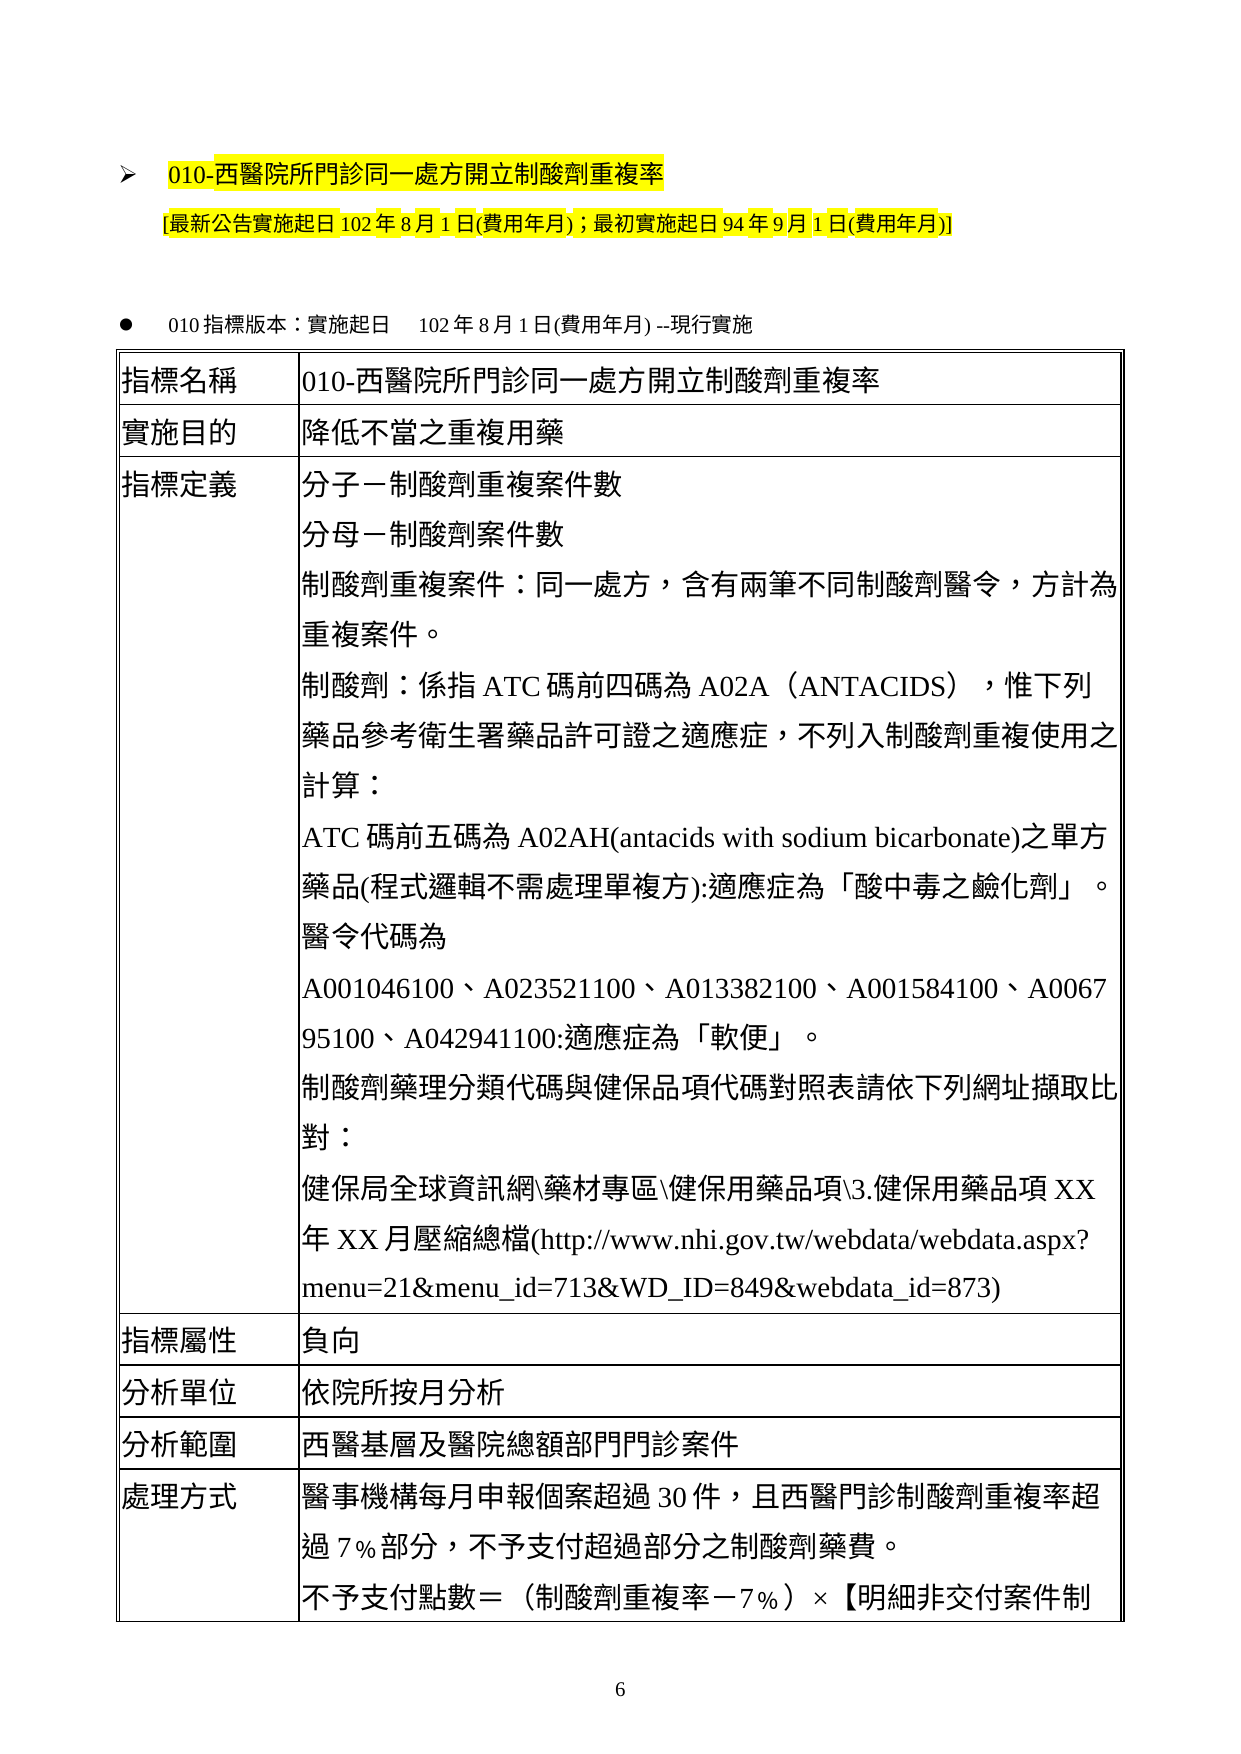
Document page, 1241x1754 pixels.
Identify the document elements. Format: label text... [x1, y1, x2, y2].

table_cell 分析單位 [120, 1366, 298, 1416]
subtitle 010-西醫院所門診同一處方開立制酸劑重複率 [118, 147, 1122, 198]
table_cell 分析範圍 [120, 1418, 298, 1468]
table_cell 醫事機構每月申報個案超過30件，且西醫門診制酸劑重複率超過7﹪部分，不予支付超過部分之制酸劑藥費。 不予支付點數＝（制酸劑重複率－7﹪）×【明細非交付案件制 [300, 1470, 1120, 1621]
table_cell 降低不當之重複用藥 [300, 405, 1120, 456]
table_cell 西醫基層及醫院總額部門門診案件 [300, 1418, 1120, 1468]
table_cell 實施目的 [120, 405, 298, 456]
table_header 010-西醫院所門診同一處方開立制酸劑重複率 [300, 353, 1120, 404]
table_cell 分子－制酸劑重複案件數 分母－制酸劑案件數 制酸劑重複案件：同一處方，含有兩筆不同制酸劑醫令，方計為重複案件。 制酸劑：係指ATC碼前四碼為A02A（ANTACIDS），惟下列藥品參考衛生署藥品許可證之適應症，不列入制酸劑重複使用之計算： ATC碼前五碼為A02AH(antacids with sodium bicarbonate)之單方藥品(程式邏輯不需處理單複方):適應症為「酸中毒之鹼化劑」。 醫令代碼為A001046100、A023521100、A013382100、A001584100、A006795100、A042941100:適應症為「軟便」。 制酸劑藥理分類代碼與健保品項代碼對照表請依下列網址擷取比對： 健保局全球資訊網\藥材專區\健保用藥品項\3.健保用藥品項XX年XX月壓縮總檔(http://www.nhi.gov.tw/webdata/webdata.aspx?menu=21&menu_id=713&WD_ID=849&webdata_id=873) [300, 457, 1120, 1312]
table_cell 指標屬性 [120, 1314, 298, 1364]
table_cell 指標定義 [120, 457, 298, 1312]
table_cell 處理方式 [120, 1470, 298, 1621]
table_cell 依院所按月分析 [300, 1366, 1120, 1416]
table_header 指標名稱 [120, 353, 298, 404]
text [最新公告實施起日102年8月1日(費用年月)；最初實施起日94年9月1日(費用年月)] [162, 198, 1122, 248]
table_cell 負向 [300, 1314, 1120, 1364]
subtitle 010指標版本：實施起日 102年8月1日(費用年月) --現行實施 [118, 298, 1122, 349]
